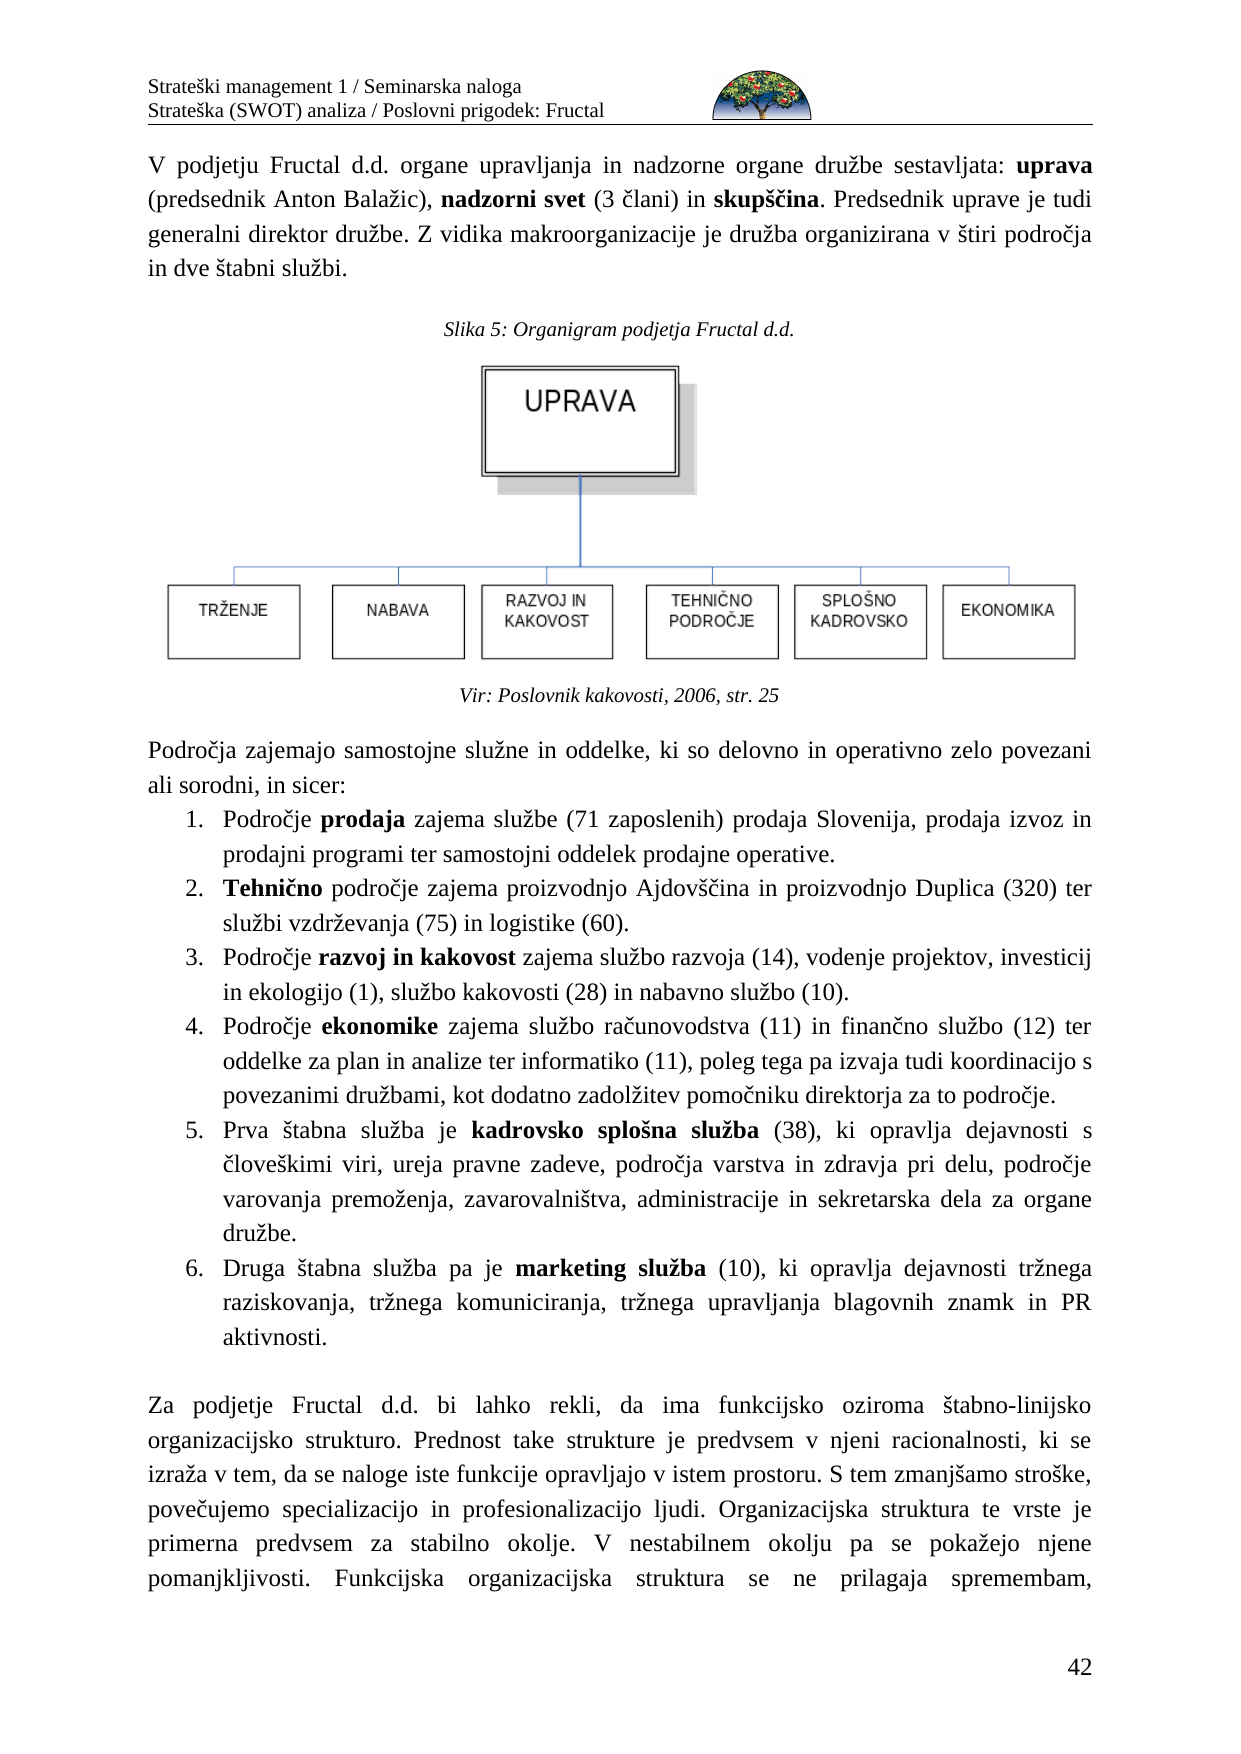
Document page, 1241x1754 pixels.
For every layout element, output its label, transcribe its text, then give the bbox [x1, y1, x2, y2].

text Slika 5: Organigram podjetja Fructal d.d. [148, 317, 1093, 341]
list Področje ekonomike zajema službo računovodstva (11) in finančno službo (12) ter oddelke za plan in analize ter informatiko (11), poleg tega pa izvaja tudi koordinacijo s povezanimi družbami, kot dodatno zadolžitev pomočniku direktorja za to področje. [185, 1011, 1093, 1109]
list Prva štabna služba je kadrovsko splošna služba (38), ki opravlja dejavnosti s človeškimi viri, ureja pravne zadeve, področja varstva in zdravja pri delu, področje varovanja premoženja, zavarovalništva, administracije in sekretarska dela za organe družbe. [185, 1115, 1093, 1247]
list Tehnično področje zajema proizvodnjo Ajdovščina in proizvodnjo Duplica (320) ter službi vzdrževanja (75) in logistike (60). [185, 873, 1093, 937]
text Vir: Poslovnik kakovosti, 2006, str. 25 [148, 683, 1093, 707]
text Za podjetje Fructal d.d. bi lahko rekli, da ima funkcijsko oziroma štabno-linijsko organizacijsko strukturo. Prednost take strukture je predvsem v njeni racionalnosti, ki se izraža v tem, da se naloge iste funkcije opravljajo v istem prostoru. S tem zmanjšamo stroške, povečujemo specializacijo in profesionalizacijo ljudi. Organizacijska struktura te vrste je primerna predvsem za stabilno okolje. V nestabilnem okolju pa se pokažejo njene pomanjkljivosti. Funkcijska organizacijska struktura se ne prilagaja spremembam, [148, 1391, 1093, 1592]
text Področja zajemajo samostojne služne in oddelke, ki so delovno in operativno zelo povezani ali sorodni, in sicer: [148, 736, 1093, 799]
text V podjetju Fructal d.d. organe upravljanja in nadzorne organe družbe sestavljata: uprava (predsednik Anton Balažic), nadzorni svet (3 člani) in skupščina. Predsednik uprave je tudi generalni direktor družbe. Z vidika makroorganizacije je družba organizirana v štiri področja in dve štabni službi. [148, 150, 1093, 282]
picture [710, 69, 813, 122]
list Področje razvoj in kakovost zajema službo razvoja (14), vodenje projektov, investicij in ekologijo (1), službo kakovosti (28) in nabavno službo (10). [185, 942, 1093, 1006]
list Druga štabna služba pa je marketing služba (10), ki opravlja dejavnosti tržnega raziskovanja, tržnega komuniciranja, tržnega upravljanja blagovnih znamk in PR aktivnosti. [185, 1253, 1093, 1350]
list Področje prodaja zajema službe (71 zaposlenih) prodaja Slovenija, prodaja izvoz in prodajni programi ter samostojni oddelek prodajne operative. [185, 804, 1093, 868]
